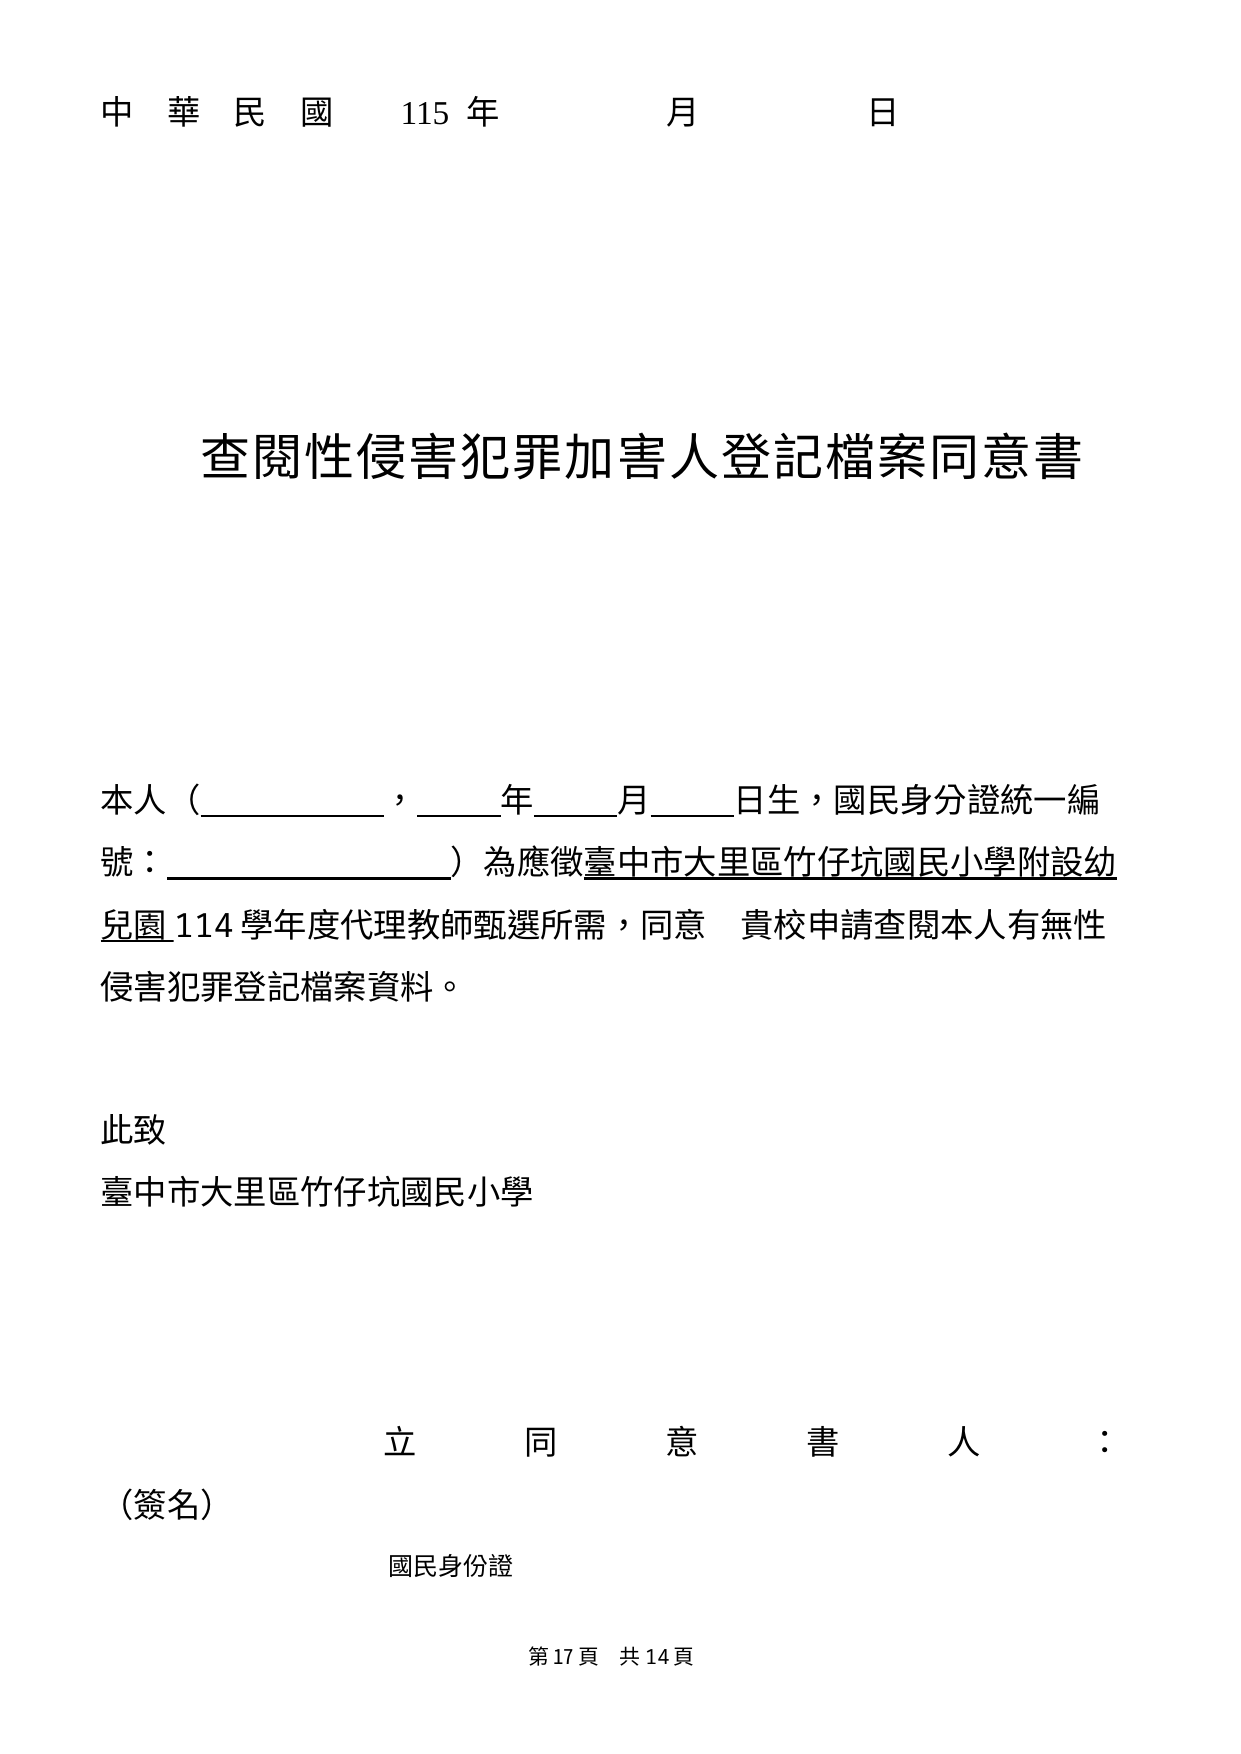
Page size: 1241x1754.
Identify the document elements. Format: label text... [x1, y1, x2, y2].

text 查閱性侵害犯罪加害人登記檔案同意書 [200, 381, 1122, 506]
text 中 華 民 國 115 年 月 日 [100, 68, 1122, 131]
text 立同意書人： （簽名） [100, 1398, 1122, 1523]
text 本人（ ， 年 月 日生，國民身分證統一編號： ）為應徵臺中市大里區竹仔坑國民小學附設幼兒園114學年度代理教師甄選所需，同意 貴校申請查閱本人有無性侵害犯罪登記檔案資料。 [100, 756, 1122, 1006]
text 國民身份證 [100, 1523, 1122, 1586]
text 此致 [100, 1086, 1122, 1148]
text 臺中市大里區竹仔坑國民小學 [100, 1148, 1122, 1211]
